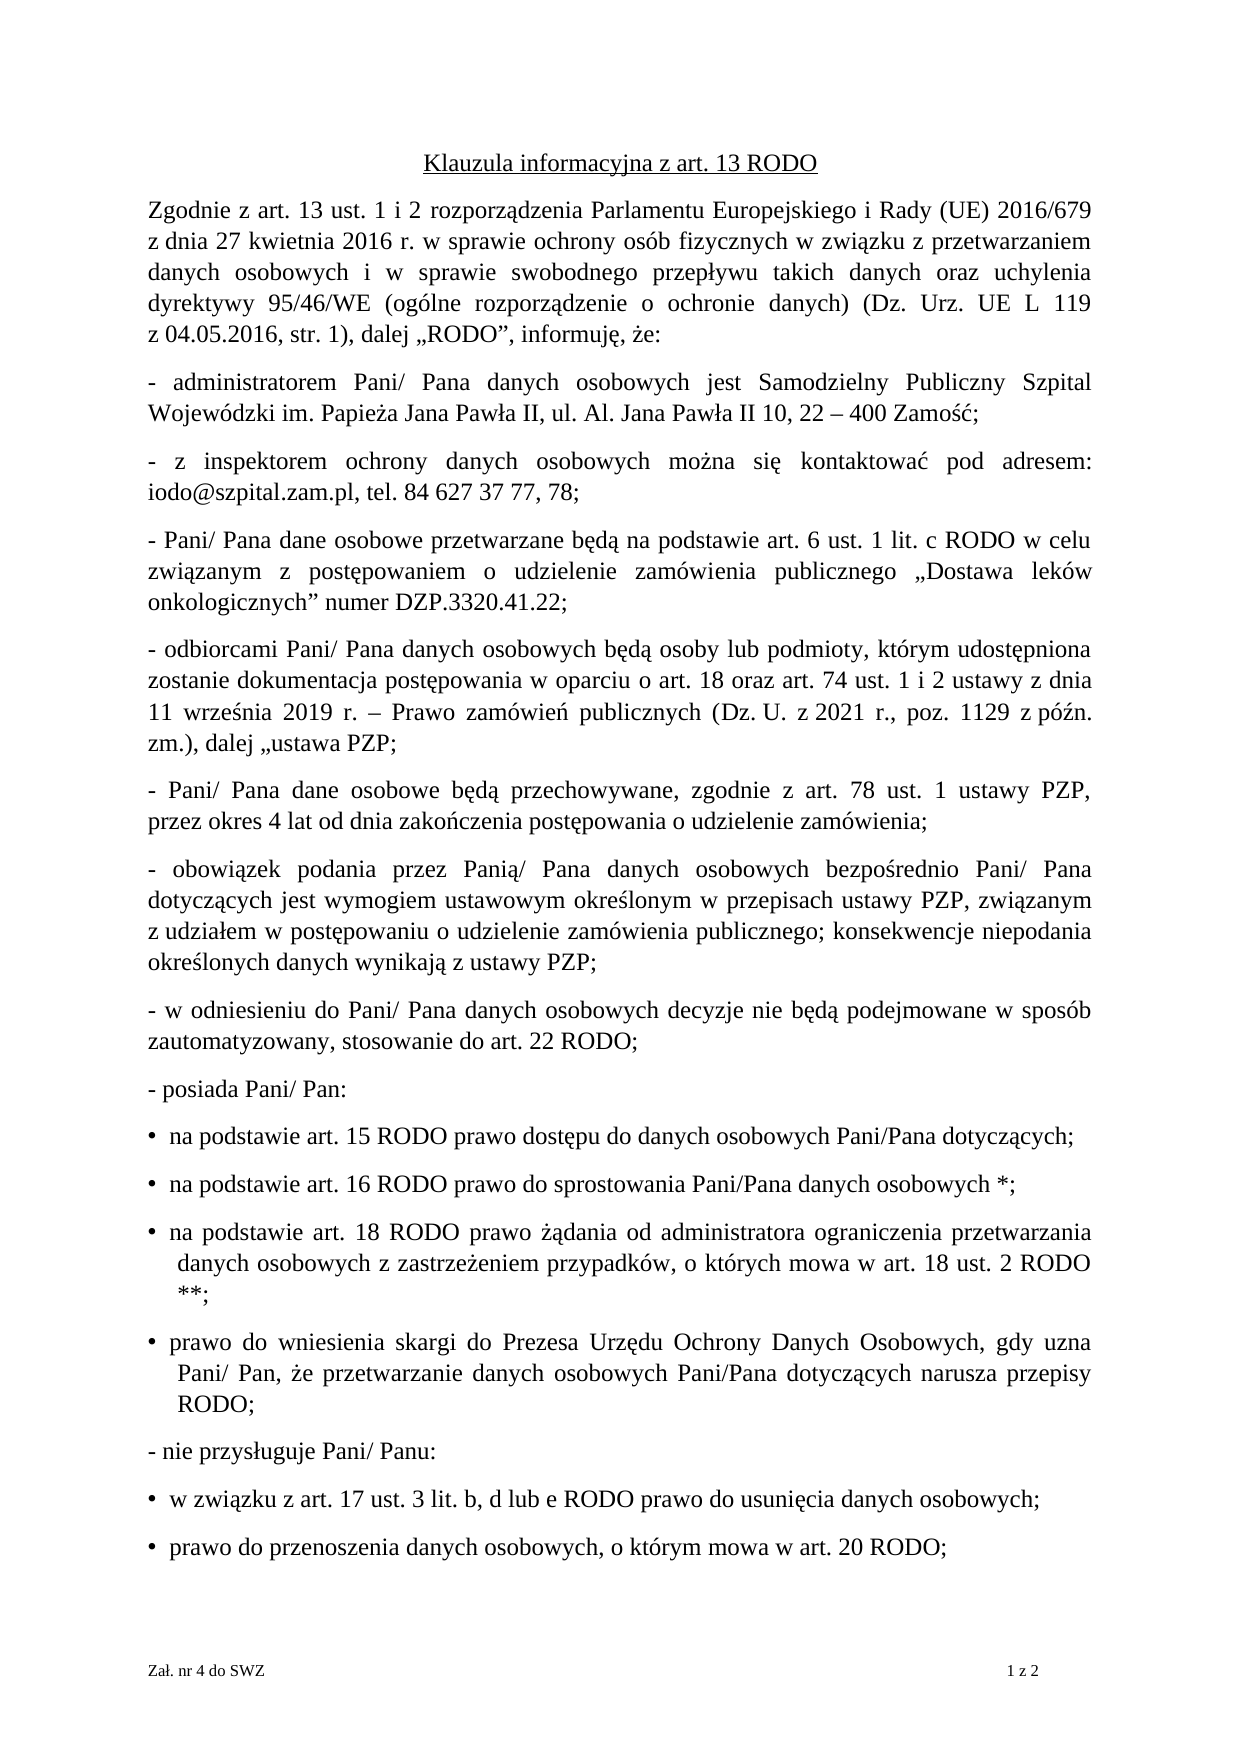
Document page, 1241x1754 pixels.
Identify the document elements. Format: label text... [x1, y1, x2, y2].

text - z inspektorem ochrony danych osobowych można się kontaktować pod adresem: iodo@szpital.zam.pl, tel. 84 627 37 77, 78; [148, 446, 1093, 506]
list na podstawie art. 15 RODO prawo dostępu do danych osobowych Pani/Pana dotyczących; [148, 1121, 1093, 1150]
list w związku z art. 17 ust. 3 lit. b, d lub e RODO prawo do usunięcia danych osobowych; [148, 1484, 1093, 1513]
text - obowiązek podania przez Panią/ Pana danych osobowych bezpośrednio Pani/ Pana dotyczących jest wymogiem ustawowym określonym w przepisach ustawy PZP, związanym z udziałem w postępowaniu o udzielenie zamówienia publicznego; konsekwencje niepodania określonych danych wynikają z ustawy PZP; [148, 854, 1093, 976]
text Zgodnie z art. 13 ust. 1 i 2 rozporządzenia Parlamentu Europejskiego i Rady (UE) 2016/679 z dnia 27 kwietnia 2016 r. w sprawie ochrony osób fizycznych w związku z przetwarzaniem danych osobowych i w sprawie swobodnego przepływu takich danych oraz uchylenia dyrektywy 95/46/WE (ogólne rozporządzenie o ochronie danych) (Dz. Urz. UE L 119 z 04.05.2016, str. 1), dalej „RODO”, informuję, że: [148, 195, 1093, 348]
text - nie przysługuje Pani/ Panu: [148, 1436, 1093, 1465]
list na podstawie art. 18 RODO prawo żądania od administratora ograniczenia przetwarzania danych osobowych z zastrzeżeniem przypadków, o których mowa w art. 18 ust. 2 RODO **; [148, 1217, 1093, 1308]
text - administratorem Pani/ Pana danych osobowych jest Samodzielny Publiczny Szpital Wojewódzki im. Papieża Jana Pawła II, ul. Al. Jana Pawła II 10, 22 – 400 Zamość; [148, 367, 1093, 427]
text - Pani/ Pana dane osobowe będą przechowywane, zgodnie z art. 78 ust. 1 ustawy PZP, przez okres 4 lat od dnia zakończenia postępowania o udzielenie zamówienia; [148, 775, 1093, 835]
list na podstawie art. 16 RODO prawo do sprostowania Pani/Pana danych osobowych *; [148, 1169, 1093, 1198]
text - posiada Pani/ Pan: [148, 1074, 1093, 1102]
text - Pani/ Pana dane osobowe przetwarzane będą na podstawie art. 6 ust. 1 lit. c RODO w celu związanym z postępowaniem o udzielenie zamówienia publicznego „Dostawa leków onkologicznych” numer DZP.3320.41.22; [148, 525, 1093, 616]
text - w odniesieniu do Pani/ Pana danych osobowych decyzje nie będą podejmowane w sposób zautomatyzowany, stosowanie do art. 22 RODO; [148, 995, 1093, 1055]
text - odbiorcami Pani/ Pana danych osobowych będą osoby lub podmioty, którym udostępniona zostanie dokumentacja postępowania w oparciu o art. 18 oraz art. 74 ust. 1 i 2 ustawy z dnia 11 września 2019 r. – Prawo zamówień publicznych (Dz. U. z 2021 r., poz. 1129 z późn. zm.), dalej „ustawa PZP; [148, 634, 1093, 756]
text Klauzula informacyjna z art. 13 RODO [148, 148, 1093, 176]
list prawo do wniesienia skargi do Prezesa Urzędu Ochrony Danych Osobowych, gdy uzna Pani/ Pan, że przetwarzanie danych osobowych Pani/Pana dotyczących narusza przepisy RODO; [148, 1327, 1093, 1417]
list prawo do przenoszenia danych osobowych, o którym mowa w art. 20 RODO; [148, 1532, 1093, 1561]
